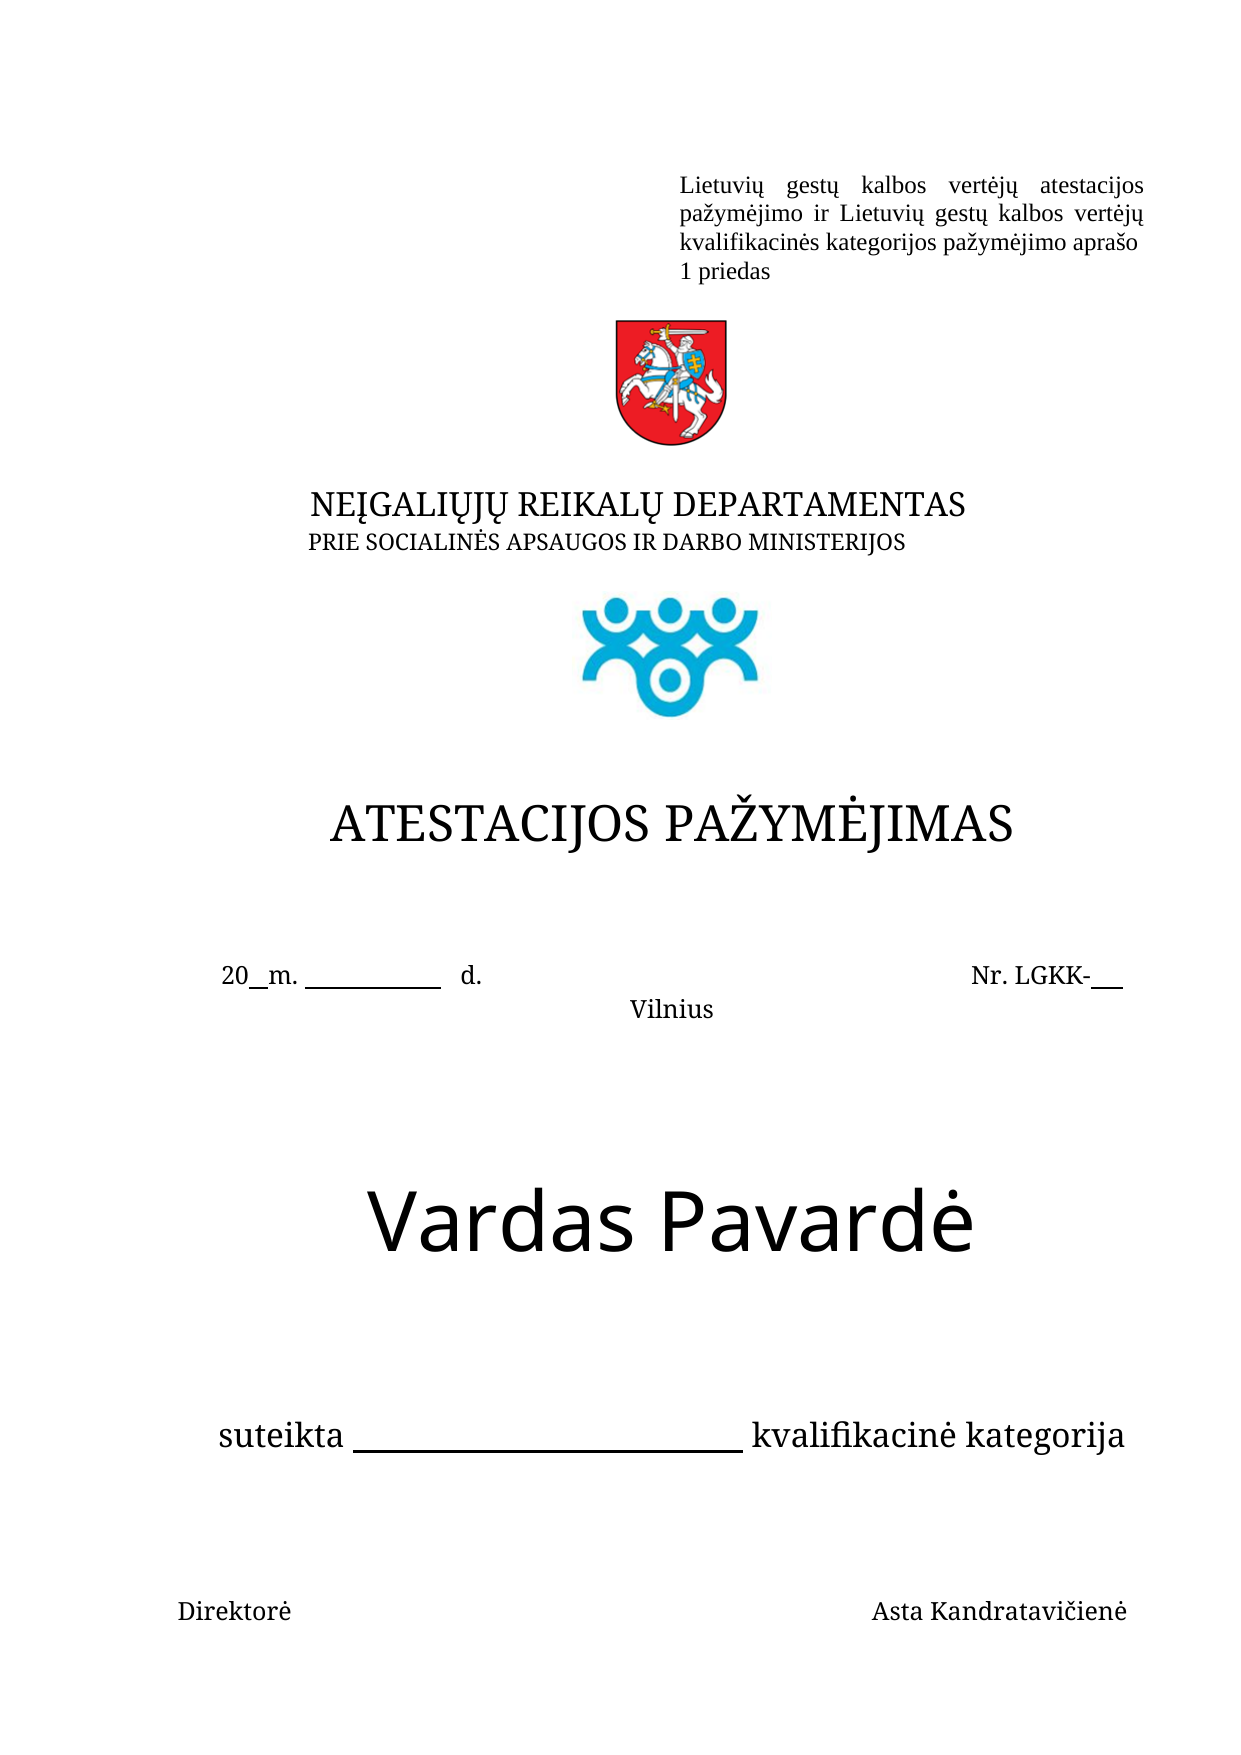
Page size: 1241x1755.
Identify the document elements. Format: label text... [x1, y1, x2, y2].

text NEĮGALIŲJŲ REIKALŲ DEPARTAMENTAS [177, 481, 1167, 526]
text ATESTACIJOS PAŽYMĖJIMAS [177, 788, 1167, 856]
text 1 priedas [679, 256, 1144, 285]
text 20 m. d. Nr. LGKK- [177, 958, 1167, 992]
text Lietuvių gestų kalbos vertėjų atestacijos pažymėjimo ir Lietuvių gestų kalbos vertėjų kvalifikacinės kategorijos pažymėjimo aprašo [679, 170, 1144, 256]
text Vilnius [177, 992, 1167, 1026]
text PRIE SOCIALINĖS APSAUGOS IR DARBO MINISTERIJOS [177, 526, 1167, 557]
text Vardas Pavardė [177, 1162, 1167, 1276]
text Direktorė Asta Kandratavičienė [177, 1594, 1167, 1628]
text suteikta kvalifikacinė kategorija [177, 1412, 1167, 1458]
